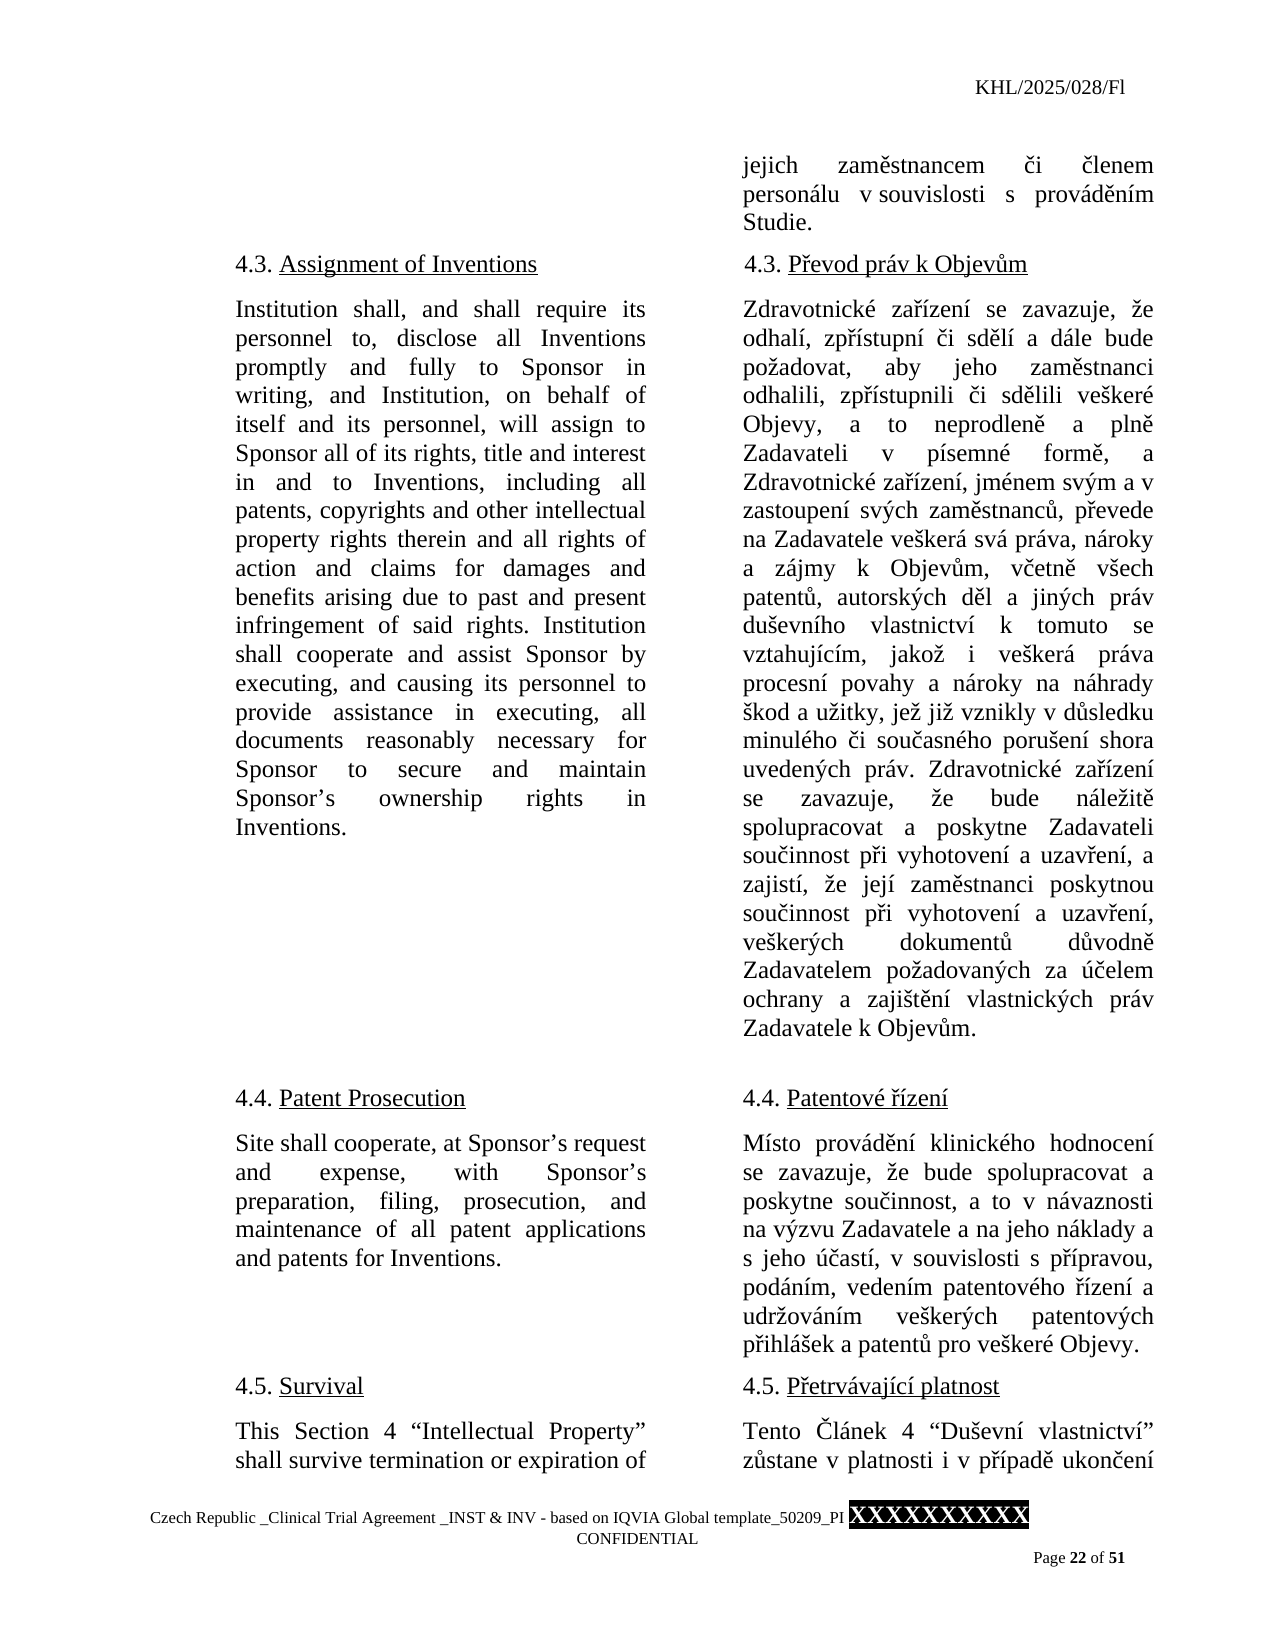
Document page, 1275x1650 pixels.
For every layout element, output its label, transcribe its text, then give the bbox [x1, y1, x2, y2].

table_cell 4.5. Přetrvávající platnost [658, 1371, 1165, 1416]
table_cell Site shall cooperate, at Sponsor’s request and expense, with Sponsor’s preparation, filing, prosecution, and maintenance of all patent applications and patents for Inventions. [150, 1128, 658, 1371]
table_cell jejich zaměstnancem či členem personálu v souvislosti s prováděním Studie. [658, 150, 1165, 249]
table_cell 4.4. Patent Prosecution [150, 1083, 658, 1128]
table_cell 4.5. Survival [150, 1371, 658, 1416]
table_cell 4.3. Převod práv k Objevům [658, 249, 1165, 294]
table_cell Institution shall, and shall require its personnel to, disclose all Inventions promptly and fully to Sponsor in writing, and Institution, on behalf of itself and its personnel, will assign to Sponsor all of its rights, title and interest in and to Inventions, including all patents, copyrights and other intellectual property rights therein and all rights of action and claims for damages and benefits arising due to past and present infringement of said rights. Institution shall cooperate and assist Sponsor by executing, and causing its personnel to provide assistance in executing, all documents reasonably necessary for Sponsor to secure and maintain Sponsor’s ownership rights in Inventions. [150, 294, 658, 1083]
table_cell Místo provádění klinického hodnocení se zavazuje, že bude spolupracovat a poskytne součinnost, a to v návaznosti na výzvu Zadavatele a na jeho náklady a s jeho účastí, v souvislosti s přípravou, podáním, vedením patentového řízení a udržováním veškerých patentových přihlášek a patentů pro veškeré Objevy. [658, 1128, 1165, 1371]
table_cell 4.3. Assignment of Inventions [150, 249, 658, 294]
table_cell Zdravotnické zařízení se zavazuje, že odhalí, zpřístupní či sdělí a dále bude požadovat, aby jeho zaměstnanci odhalili, zpřístupnili či sdělili veškeré Objevy, a to neprodleně a plně Zadavateli v písemné formě, a Zdravotnické zařízení, jménem svým a v zastoupení svých zaměstnanců, převede na Zadavatele veškerá svá práva, nároky a zájmy k Objevům, včetně všech patentů, autorských děl a jiných práv duševního vlastnictví k tomuto se vztahujícím, jakož i veškerá práva procesní povahy a nároky na náhrady škod a užitky, jež již vznikly v důsledku minulého či současného porušení shora uvedených práv. Zdravotnické zařízení se zavazuje, že bude náležitě spolupracovat a poskytne Zadavateli součinnost při vyhotovení a uzavření, a zajistí, že její zaměstnanci poskytnou součinnost při vyhotovení a uzavření, veškerých dokumentů důvodně Zadavatelem požadovaných za účelem ochrany a zajištění vlastnických práv Zadavatele k Objevům. [658, 294, 1165, 1083]
table_cell 4.4. Patentové řízení [658, 1083, 1165, 1128]
table_cell [150, 150, 658, 249]
table_cell Tento Článek 4 “Duševní vlastnictví” zůstane v platnosti i v případě ukončení [658, 1416, 1165, 1474]
table_cell This Section 4 “Intellectual Property” shall survive termination or expiration of [150, 1416, 658, 1474]
